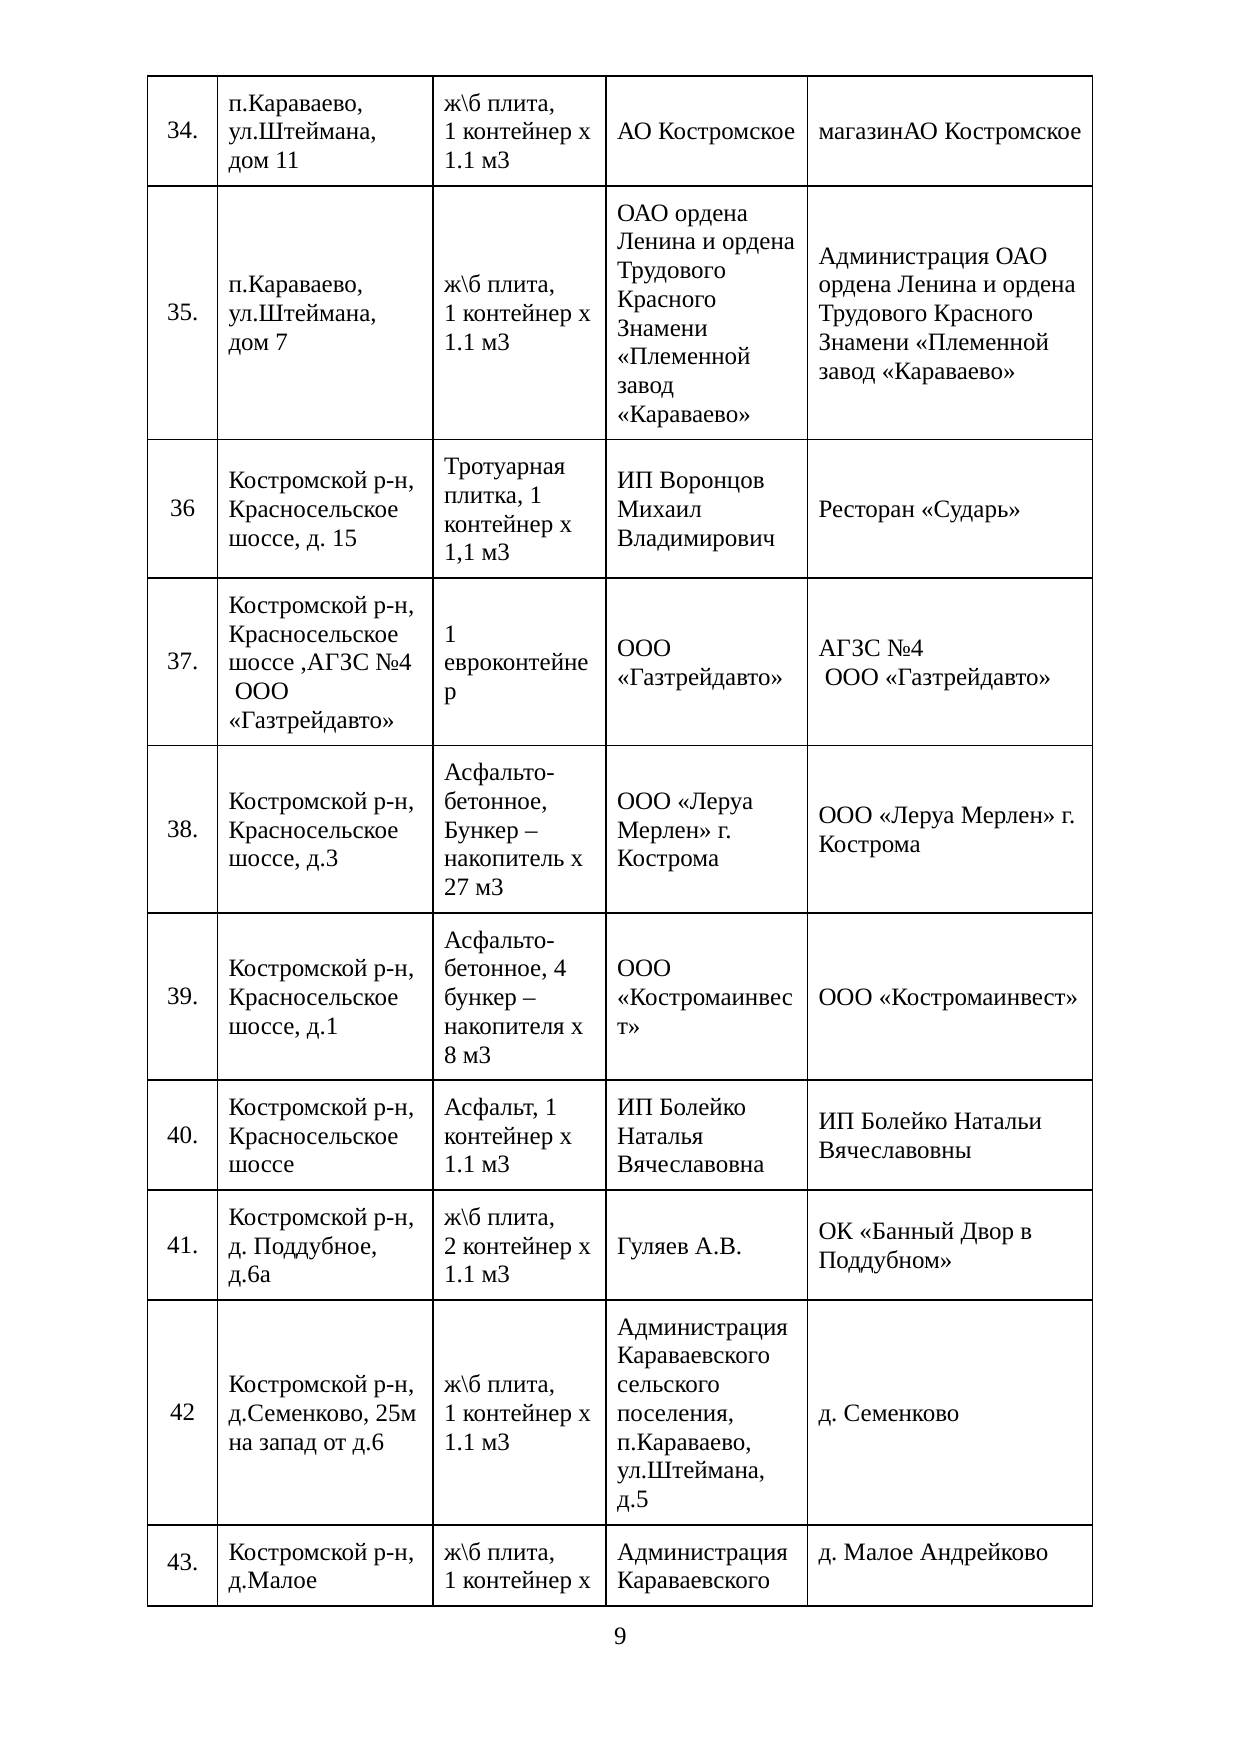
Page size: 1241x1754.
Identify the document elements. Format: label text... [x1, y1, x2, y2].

table_cell Гуляев А.В. [607, 1191, 807, 1299]
table_cell 42 [148, 1301, 217, 1524]
table_cell ООО «Костромаинвест» [808, 914, 1092, 1079]
table_cell Администрация Караваевского [607, 1526, 807, 1605]
table_cell Костромской р-н, д. Поддубное, д.6а [218, 1191, 432, 1299]
table_cell Асфальто-бетонное, Бункер – накопитель х 27 м3 [434, 746, 605, 912]
table_cell Администрация Караваевского сельского поселения, п.Караваево, ул.Штеймана, д.5 [607, 1301, 807, 1524]
table_cell Костромской р-н, д.Семенково, 25м на запад от д.6 [218, 1301, 432, 1524]
table_cell ж\б плита, 1 контейнер х 1.1 м3 [434, 187, 605, 438]
table_cell ж\б плита, 2 контейнер х 1.1 м3 [434, 1191, 605, 1299]
table_cell Костромской р-н, Красносельское шоссе, д. 15 [218, 440, 432, 577]
table_cell 35. [148, 187, 217, 438]
table_cell Костромской р-н, Красносельское шоссе, д.1 [218, 914, 432, 1079]
table_cell 43. [148, 1526, 217, 1605]
table_cell Костромской р-н, Красносельское шоссе, д.3 [218, 746, 432, 912]
table_cell Костромской р-н, д.Малое [218, 1526, 432, 1605]
table_cell магазинАО Костромское [808, 77, 1092, 185]
table_cell Асфальт, 1 контейнер х 1.1 м3 [434, 1081, 605, 1189]
table_cell ИП Болейко Натальи Вячеславовны [808, 1081, 1092, 1189]
table_cell д. Малое Андрейково [808, 1526, 1092, 1605]
table_cell Костромской р-н, Красносельское шоссе [218, 1081, 432, 1189]
table_cell ООО «Костромаинвест» [607, 914, 807, 1079]
table_cell 39. [148, 914, 217, 1079]
table_cell 38. [148, 746, 217, 912]
table_cell 1 евроконтейнер [434, 579, 605, 744]
table_cell п.Караваево, ул.Штеймана, дом 7 [218, 187, 432, 438]
table_cell АО Костромское [607, 77, 807, 185]
table_cell Тротуарная плитка, 1 контейнер х 1,1 м3 [434, 440, 605, 577]
table_cell ООО «Леруа Мерлен» г. Кострома [808, 746, 1092, 912]
table_cell Асфальто-бетонное, 4 бункер – накопителя х 8 м3 [434, 914, 605, 1079]
table_cell ОК «Банный Двор в Поддубном» [808, 1191, 1092, 1299]
table_cell 41. [148, 1191, 217, 1299]
table_cell Ресторан «Сударь» [808, 440, 1092, 577]
table_cell ИП Болейко Наталья Вячеславовна [607, 1081, 807, 1189]
table_cell п.Караваево, ул.Штеймана, дом 11 [218, 77, 432, 185]
table_cell ИП Воронцов Михаил Владимирович [607, 440, 807, 577]
table_cell ОАО ордена Ленина и ордена Трудового Красного Знамени «Племенной завод «Караваево» [607, 187, 807, 438]
table_cell д. Семенково [808, 1301, 1092, 1524]
table_cell Костромской р-н, Красносельское шоссе ,АГЗС №4 ООО «Газтрейдавто» [218, 579, 432, 744]
table_cell 37. [148, 579, 217, 744]
table_cell АГЗС №4 ООО «Газтрейдавто» [808, 579, 1092, 744]
table_cell 40. [148, 1081, 217, 1189]
table_cell ООО «Газтрейдавто» [607, 579, 807, 744]
table_cell ООО «Леруа Мерлен» г. Кострома [607, 746, 807, 912]
table_cell 36 [148, 440, 217, 577]
table_cell ж\б плита, 1 контейнер х 1.1 м3 [434, 77, 605, 185]
table_cell 34. [148, 77, 217, 185]
table_cell Администрация ОАО ордена Ленина и ордена Трудового Красного Знамени «Племенной завод «Караваево» [808, 187, 1092, 438]
table_cell ж\б плита, 1 контейнер х [434, 1526, 605, 1605]
table_cell ж\б плита, 1 контейнер х 1.1 м3 [434, 1301, 605, 1524]
